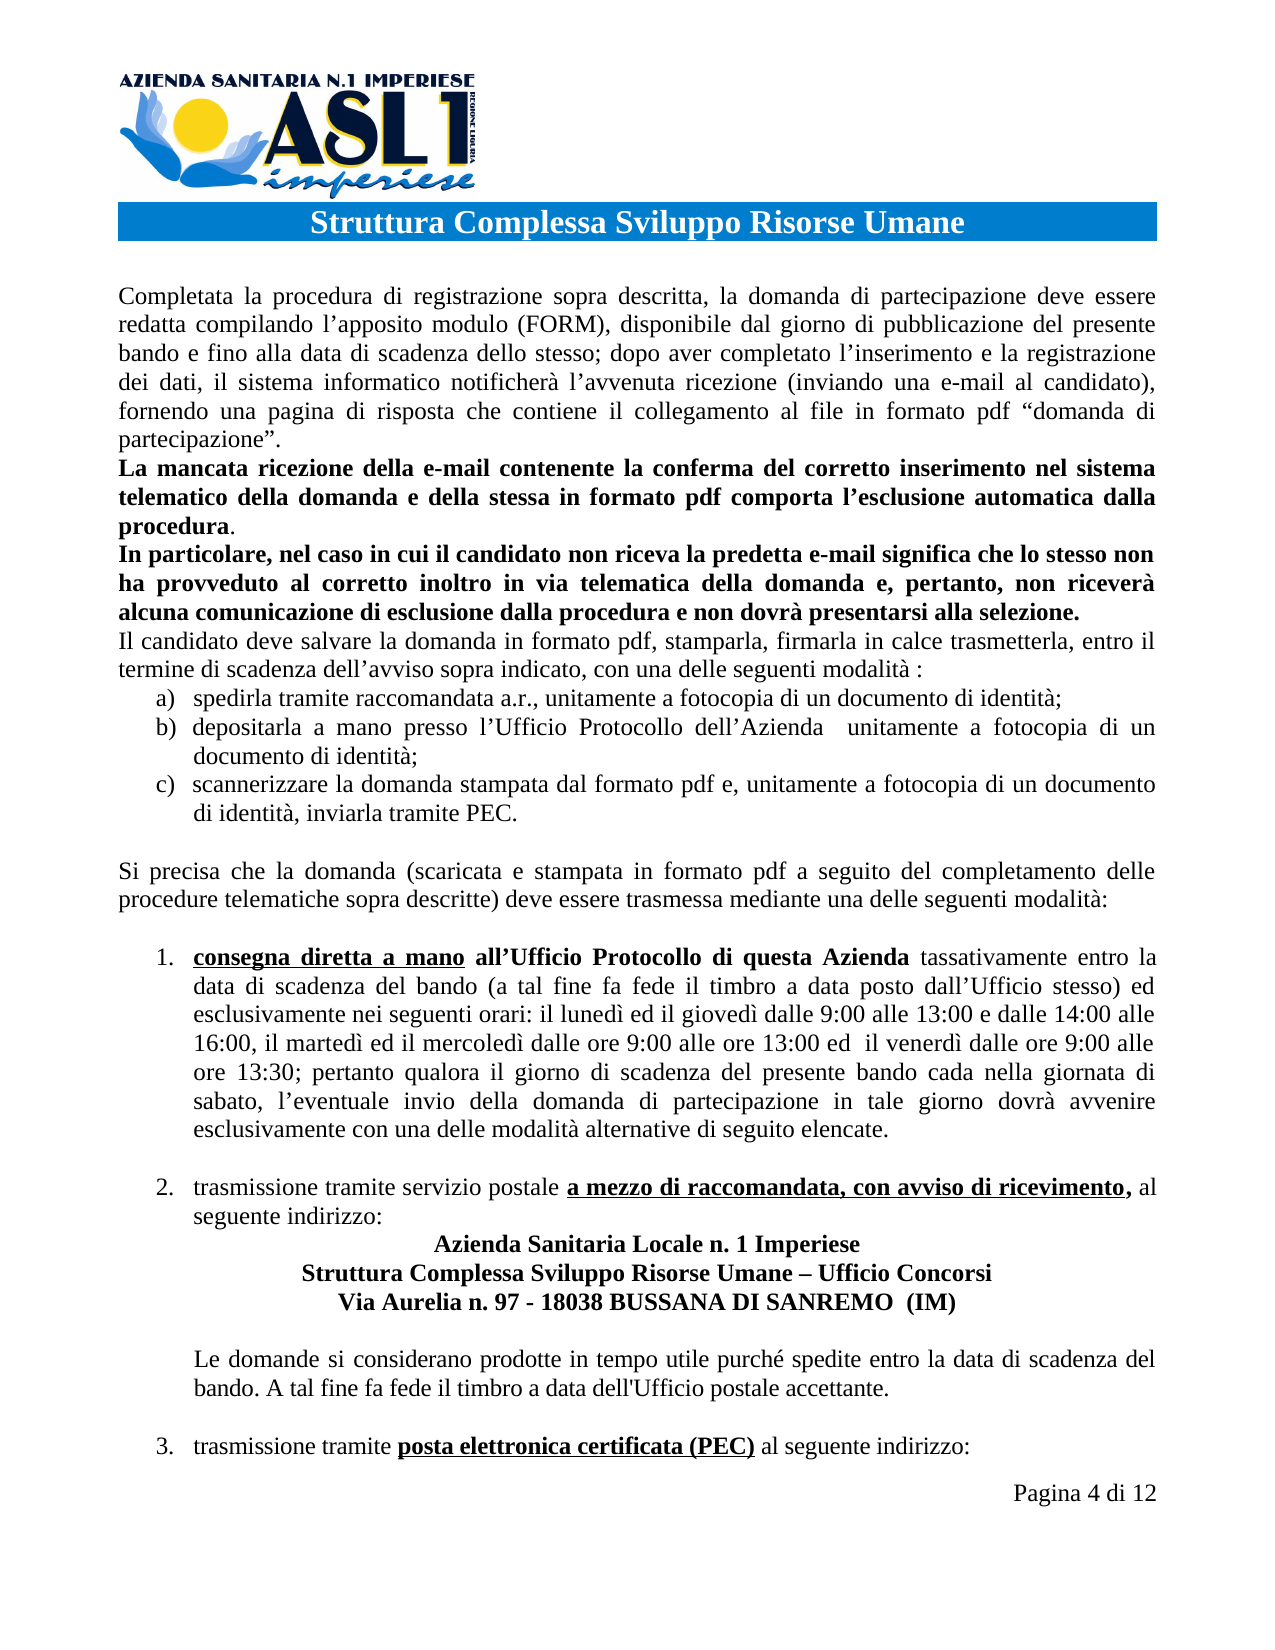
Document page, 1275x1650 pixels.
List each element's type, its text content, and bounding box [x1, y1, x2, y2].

text Le domande si considerano prodotte in tempo utile purché spedite entro la data di scadenza del bando. A tal fine fa fede il timbro a data dell'Ufficio postale accettante. [193, 1344, 1157, 1402]
list consegna diretta a mano all’Ufficio Protocollo di questa Azienda tassativamente entro la data di scadenza del bando (a tal fine fa fede il timbro a data posto dall’Ufficio stesso) ed esclusivamente nei seguenti orari: il lunedì ed il giovedì dalle 9:00 alle 13:00 e dalle 14:00 alle 16:00, il martedì ed il mercoledì dalle ore 9:00 alle ore 13:00 ed il venerdì dalle ore 9:00 alle ore 13:30; pertanto qualora il giorno di scadenza del presente bando cada nella giornata di sabato, l’eventuale invio della domanda di partecipazione in tale giorno dovrà avvenire esclusivamente con una delle modalità alternative di seguito elencate. [156, 942, 1157, 1143]
text Completata la procedura di registrazione sopra descritta, la domanda di partecipazione deve essere redatta compilando l’apposito modulo (FORM), disponibile dal giorno di pubblicazione del presente bando e fino alla data di scadenza dello stesso; dopo aver completato l’inserimento e la registrazione dei dati, il sistema informatico notificherà l’avvenuta ricezione (inviando una e-mail al candidato), fornendo una pagina di risposta che contiene il collegamento al file in formato pdf “domanda di partecipazione”. [118, 281, 1157, 453]
text In particolare, nel caso in cui il candidato non riceva la predetta e-mail significa che lo stesso non ha provveduto al corretto inoltro in via telematica della domanda e, pertanto, non riceverà alcuna comunicazione di esclusione dalla procedura e non dovrà presentarsi alla selezione. [118, 539, 1157, 626]
list scannerizzare la domanda stampata dal formato pdf e, unitamente a fotocopia di un documento di identità, inviarla tramite PEC. [156, 769, 1157, 827]
text La mancata ricezione della e-mail contenente la conferma del corretto inserimento nel sistema telematico della domanda e della stessa in formato pdf comporta l’esclusione automatica dalla procedura. [118, 453, 1157, 539]
picture [119, 74, 475, 199]
text Il candidato deve salvare la domanda in formato pdf, stamparla, firmarla in calce trasmetterla, entro il termine di scadenza dell’avviso sopra indicato, con una delle seguenti modalità : [118, 626, 1157, 683]
text Azienda Sanitaria Locale n. 1 Im­periese [137, 1229, 1157, 1258]
text Via Aurelia n. 97 - 18038 BUSSANA DI SANREMO (IM) [137, 1287, 1157, 1316]
list trasmissione tramite posta elettronica certificata (PEC) al seguente indirizzo: [156, 1431, 1157, 1459]
text Si precisa che la domanda (scaricata e stampata in formato pdf a seguito del completamento delle procedure telematiche sopra descritte) deve essere trasmessa mediante una delle seguenti modalità: [118, 856, 1157, 913]
text Struttura Complessa Sviluppo Risorse Umane – Ufficio Concorsi [137, 1258, 1157, 1287]
list spedirla tramite raccomandata a.r., unitamente a fotocopia di un documento di identità; [156, 683, 1157, 712]
list depositarla a mano presso l’Ufficio Protocollo dell’Azienda unitamente a fotocopia di un documento di identità; [156, 712, 1157, 769]
list trasmissione tramite servizio postale a mezzo di raccomandata, con avviso di ricevimento, al seguente indirizzo: [156, 1172, 1157, 1229]
